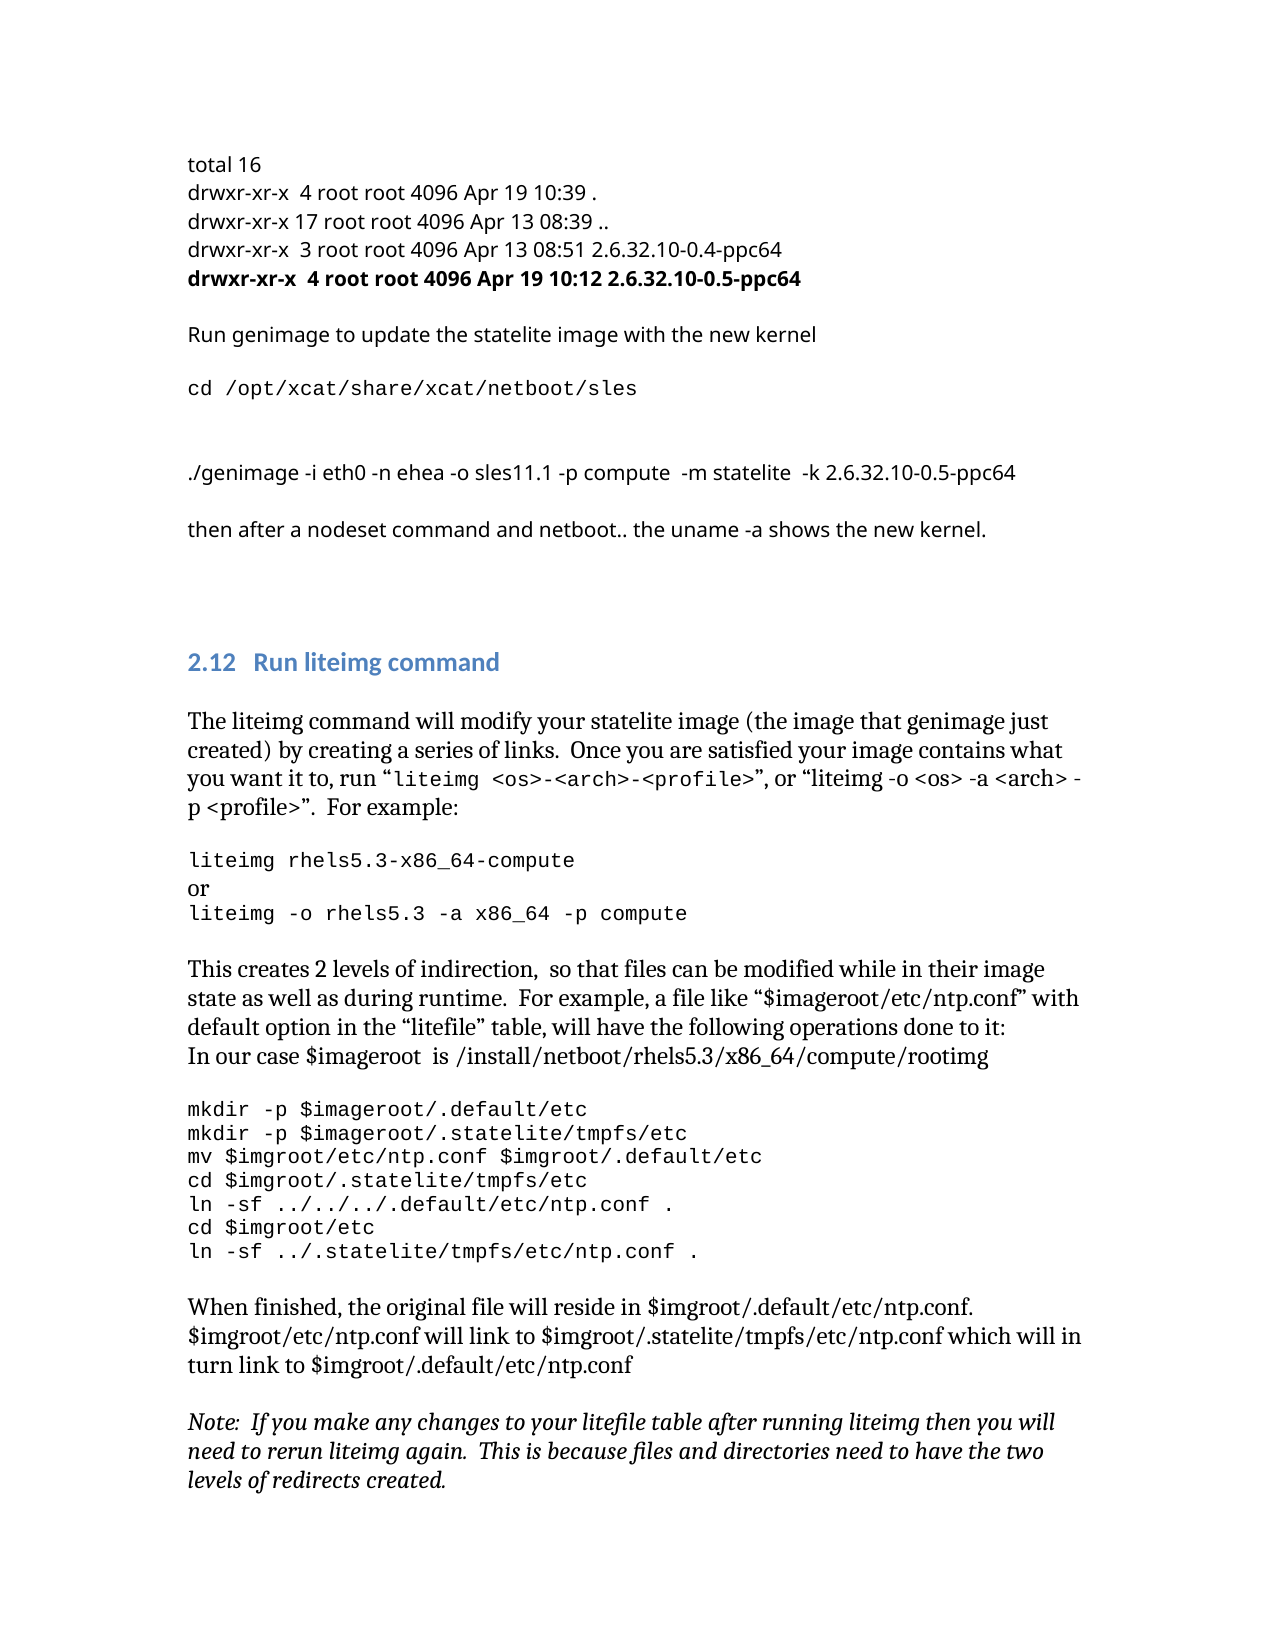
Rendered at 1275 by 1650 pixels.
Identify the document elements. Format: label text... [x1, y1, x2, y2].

text liteimg -o rhels5.3 -a x86_64 -p compute [187, 903, 1087, 927]
text ./genimage -i eth0 -n ehea -o sles11.1 -p compute -m statelite -k 2.6.32.10-0.5-ppc64 [187, 458, 1087, 486]
text When finished, the original file will reside in $imgroot/.default/etc/ntp.conf. $imgroot/etc/ntp.conf will link to $imgroot/.statelite/tmpfs/etc/ntp.conf which will in turn link to $imgroot/.default/etc/ntp.conf [187, 1293, 1087, 1379]
text cd $imgroot/.statelite/tmpfs/etc [187, 1170, 1087, 1194]
text mkdir -p $imageroot/.default/etc [187, 1099, 1087, 1123]
text cd $imgroot/etc [187, 1217, 1087, 1241]
text drwxr-xr-x 4 root root 4096 Apr 19 10:12 2.6.32.10-0.5-ppc64 [187, 264, 1087, 292]
text This creates 2 levels of indirection, so that files can be modified while in their image state as well as during runtime. For example, a file like “$imageroot/etc/ntp.conf” with default option in the “litefile” table, will have the following operations done to it: [187, 955, 1087, 1042]
text liteimg rhels5.3-x86_64-compute [187, 851, 1087, 874]
text In our case $imageroot is /install/netboot/rhels5.3/x86_64/compute/rootimg [187, 1042, 1087, 1070]
text Note: If you make any changes to your litefile table after running liteimg then you will need to rerun liteimg again. This is because files and directories need to have the two levels of redirects created. [187, 1408, 1087, 1494]
text drwxr-xr-x 3 root root 4096 Apr 13 08:51 2.6.32.10-0.4-ppc64 [187, 235, 1087, 264]
text ln -sf ../.statelite/tmpfs/etc/ntp.conf . [187, 1241, 1087, 1264]
text cd /opt/xcat/share/xcat/netboot/sles [187, 377, 1087, 401]
text drwxr-xr-x 17 root root 4096 Apr 13 08:39 .. [187, 207, 1087, 235]
text mkdir -p $imageroot/.statelite/tmpfs/etc [187, 1123, 1087, 1146]
text mv $imgroot/etc/ntp.conf $imgroot/.default/etc [187, 1146, 1087, 1170]
text ln -sf ../../../.default/etc/ntp.conf . [187, 1194, 1087, 1217]
text then after a nodeset command and netboot.. the uname -a shows the new kernel. [187, 515, 1087, 543]
text The liteimg command will modify your statelite image (the image that genimage just created) by creating a series of links. Once you are satisfied your image contains what you want it to, run “liteimg <os>-<arch>-<profile>”, or “liteimg -o <os> -a <arch> -p <profile>”. For example: [187, 707, 1087, 822]
subtitle Run liteimg command [187, 645, 1087, 678]
text or [187, 874, 1087, 903]
text drwxr-xr-x 4 root root 4096 Apr 19 10:39 . [187, 178, 1087, 207]
text Run genimage to update the statelite image with the new kernel [187, 321, 1087, 349]
text total 16 [187, 150, 1087, 178]
